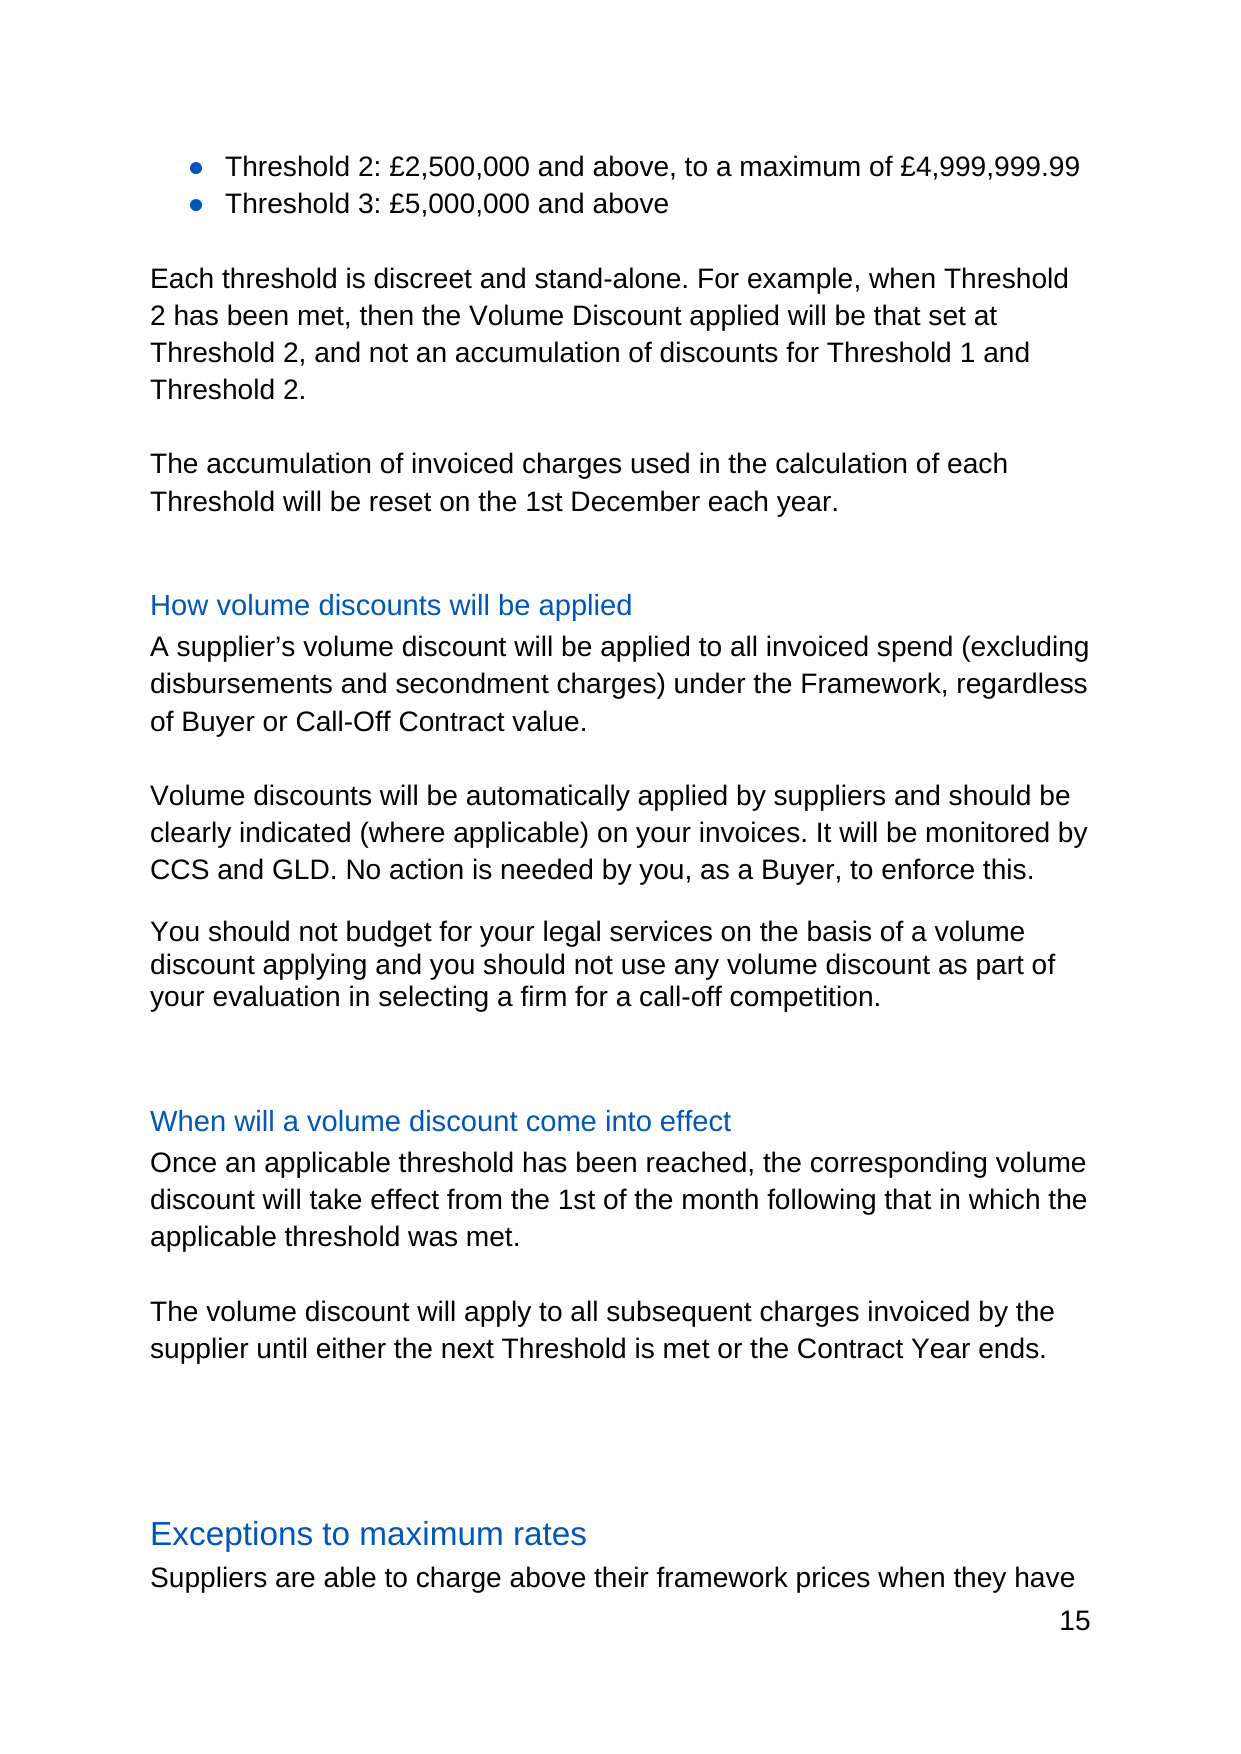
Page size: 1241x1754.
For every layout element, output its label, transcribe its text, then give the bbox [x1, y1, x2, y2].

subtitle Exceptions to maximum rates [150, 1514, 1090, 1552]
text Each threshold is discreet and stand-alone. For example, when Threshold 2 has been met, then the Volume Discount applied will be that set at Threshold 2, and not an accumulation of discounts for Threshold 1 and Threshold 2. [150, 262, 1090, 406]
text Volume discounts will be automatically applied by suppliers and should be clearly indicated (where applicable) on your invoices. It will be monitored by CCS and GLD. No action is needed by you, as a Buyer, to enforce this. [150, 779, 1090, 886]
text Suppliers are able to charge above their framework prices when they have [150, 1561, 1090, 1593]
text You should not budget for your legal services on the basis of a volume discount applying and you should not use any volume discount as part of your evaluation in selecting a firm for a call-off competition. [150, 915, 1090, 1013]
subtitle When will a volume discount come into effect [150, 1104, 1090, 1137]
text The accumulation of invoiced charges used in the calculation of each Threshold will be reset on the 1st December each year. [150, 447, 1090, 517]
list Threshold 3: £5,000,000 and above [187, 187, 1090, 219]
text Once an applicable threshold has been reached, the corresponding volume discount will take effect from the 1st of the month following that in which the applicable threshold was met. [150, 1146, 1090, 1253]
subtitle How volume discounts will be applied [150, 588, 1090, 622]
list Threshold 2: £2,500,000 and above, to a maximum of £4,999,999.99 [187, 150, 1090, 182]
text The volume discount will apply to all subsequent charges invoiced by the supplier until either the next Threshold is met or the Contract Year ends. [150, 1294, 1090, 1364]
text A supplier’s volume discount will be applied to all invoiced spend (excluding disbursements and secondment charges) under the Framework, regardless of Buyer or Call-Off Contract value. [150, 630, 1090, 737]
